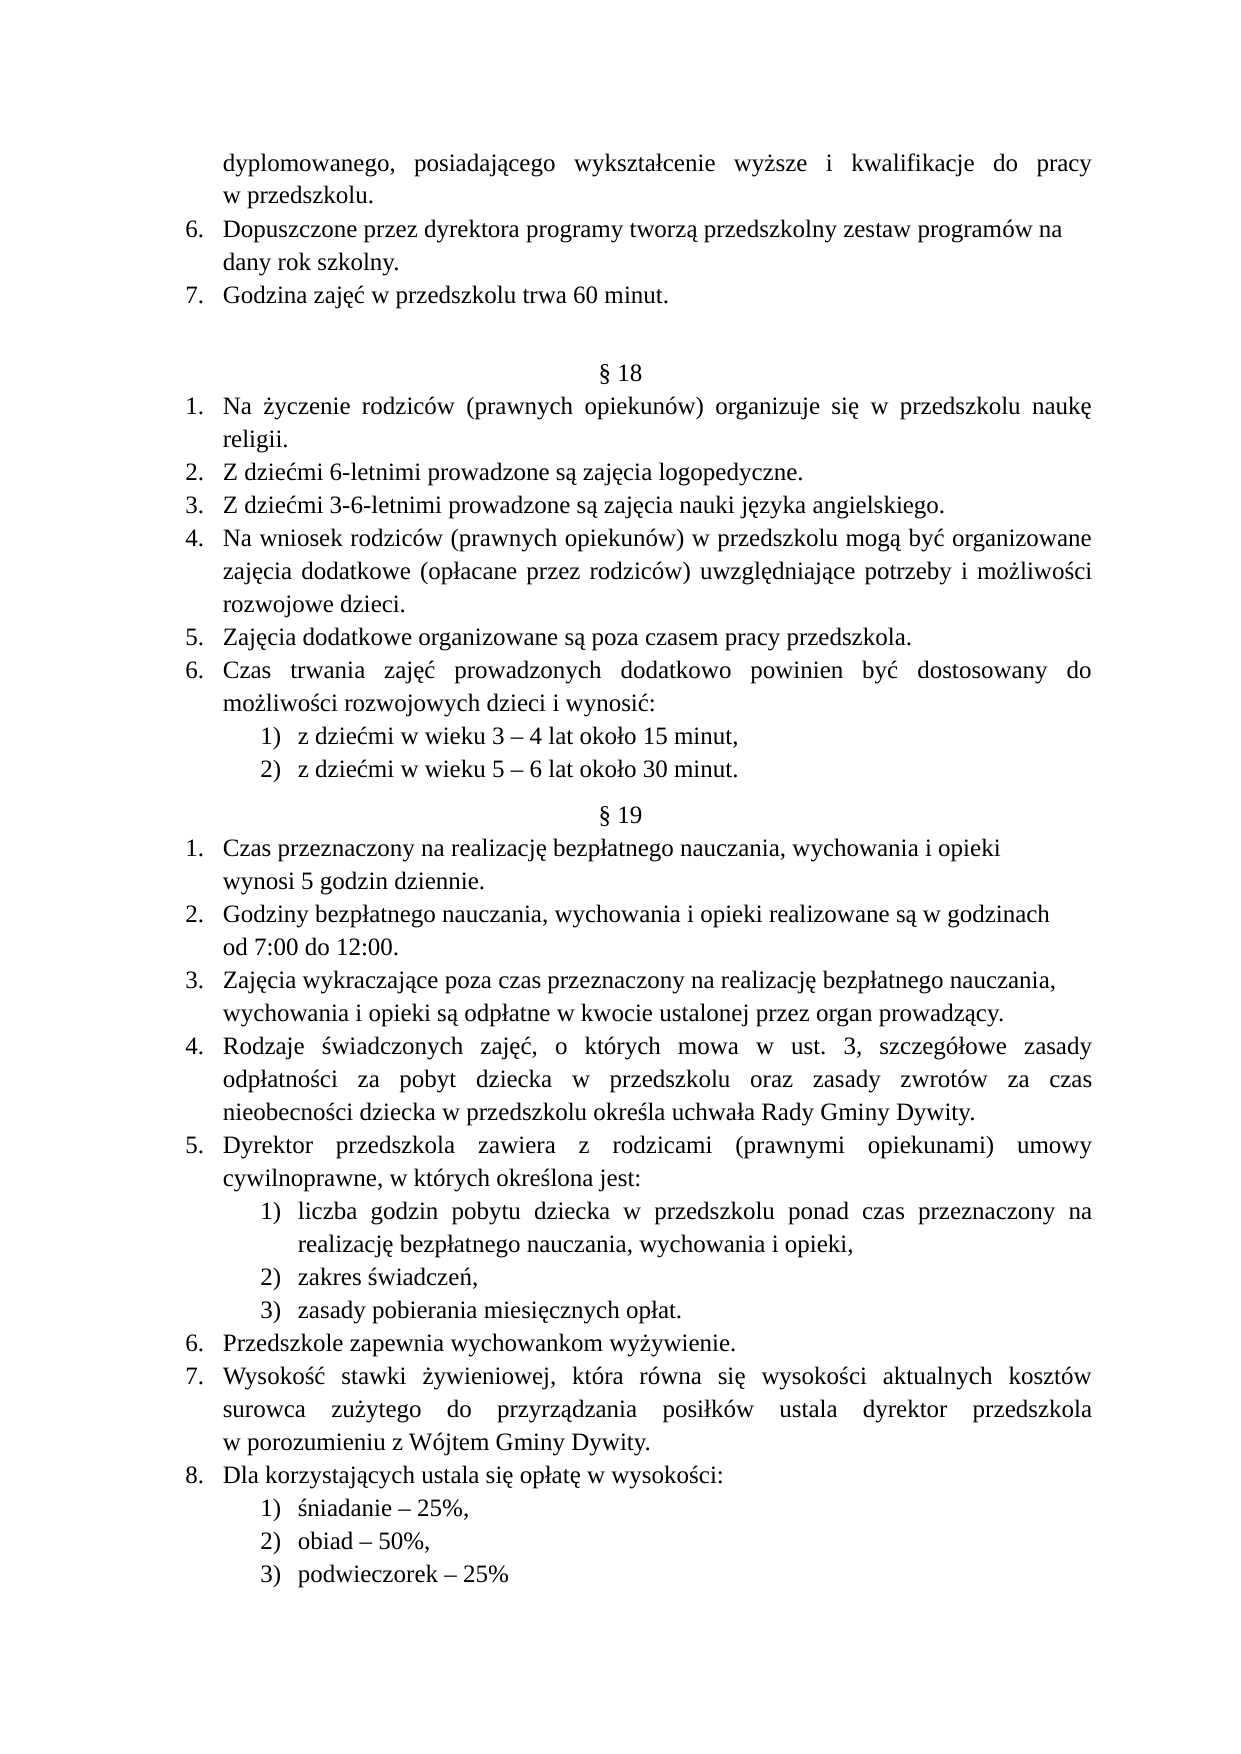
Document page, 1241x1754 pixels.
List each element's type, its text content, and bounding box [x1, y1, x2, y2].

list Na wniosek rodziców (prawnych opiekunów) w przedszkolu mogą być organizowane zajęcia dodatkowe (opłacane przez rodziców) uwzględniające potrzeby i możliwości rozwojowe dzieci. [185, 523, 1093, 618]
list liczba godzin pobytu dziecka w przedszkolu ponad czas przeznaczony na realizację bezpłatnego nauczania, wychowania i opieki, [260, 1196, 1093, 1258]
list Wysokość stawki żywieniowej, która równa się wysokości aktualnych kosztów surowca zużytego do przyrządzania posiłków ustala dyrektor przedszkola w porozumieniu z Wójtem Gminy Dywity. [185, 1361, 1093, 1456]
list Z dziećmi 6-letnimi prowadzone są zajęcia logopedyczne. [185, 457, 1093, 486]
list Zajęcia dodatkowe organizowane są poza czasem pracy przedszkola. [185, 622, 1093, 651]
list Na życzenie rodziców (prawnych opiekunów) organizuje się w przedszkolu naukę religii. [185, 391, 1093, 453]
list Rodzaje świadczonych zajęć, o których mowa w ust. 3, szczegółowe zasady odpłatności za pobyt dziecka w przedszkolu oraz zasady zwrotów za czas nieobecności dziecka w przedszkolu określa uchwała Rady Gminy Dywity. [185, 1031, 1093, 1126]
list Zajęcia wykraczające poza czas przeznaczony na realizację bezpłatnego nauczania, wychowania i opieki są odpłatne w kwocie ustalonej przez organ prowadzący. [185, 965, 1093, 1027]
text § 19 [148, 800, 1093, 829]
list Godzina zajęć w przedszkolu trwa 60 minut. [185, 280, 1093, 308]
list podwieczorek – 25% [260, 1559, 1093, 1588]
list śniadanie – 25%, [260, 1493, 1093, 1522]
list Godziny bezpłatnego nauczania, wychowania i opieki realizowane są w godzinach od 7:00 do 12:00. [185, 899, 1093, 961]
list Dyrektor przedszkola zawiera z rodzicami (prawnymi opiekunami) umowy cywilnoprawne, w których określona jest: [185, 1130, 1093, 1192]
list dyplomowanego, posiadającego wykształcenie wyższe i kwalifikacje do pracy w przedszkolu. [185, 148, 1093, 209]
list zasady pobierania miesięcznych opłat. [260, 1295, 1093, 1324]
list obiad – 50%, [260, 1526, 1093, 1555]
list Dopuszczone przez dyrektora programy tworzą przedszkolny zestaw programów na dany rok szkolny. [185, 214, 1093, 275]
text § 18 [148, 358, 1093, 387]
list Przedszkole zapewnia wychowankom wyżywienie. [185, 1328, 1093, 1357]
list Dla korzystających ustala się opłatę w wysokości: [185, 1460, 1093, 1489]
list Czas przeznaczony na realizację bezpłatnego nauczania, wychowania i opieki wynosi 5 godzin dziennie. [185, 833, 1093, 895]
list z dziećmi w wieku 3 – 4 lat około 15 minut, [260, 721, 1093, 750]
list z dziećmi w wieku 5 – 6 lat około 30 minut. [260, 754, 1093, 783]
list Czas trwania zajęć prowadzonych dodatkowo powinien być dostosowany do możliwości rozwojowych dzieci i wynosić: [185, 655, 1093, 717]
list zakres świadczeń, [260, 1262, 1093, 1291]
list Z dziećmi 3-6-letnimi prowadzone są zajęcia nauki języka angielskiego. [185, 490, 1093, 519]
